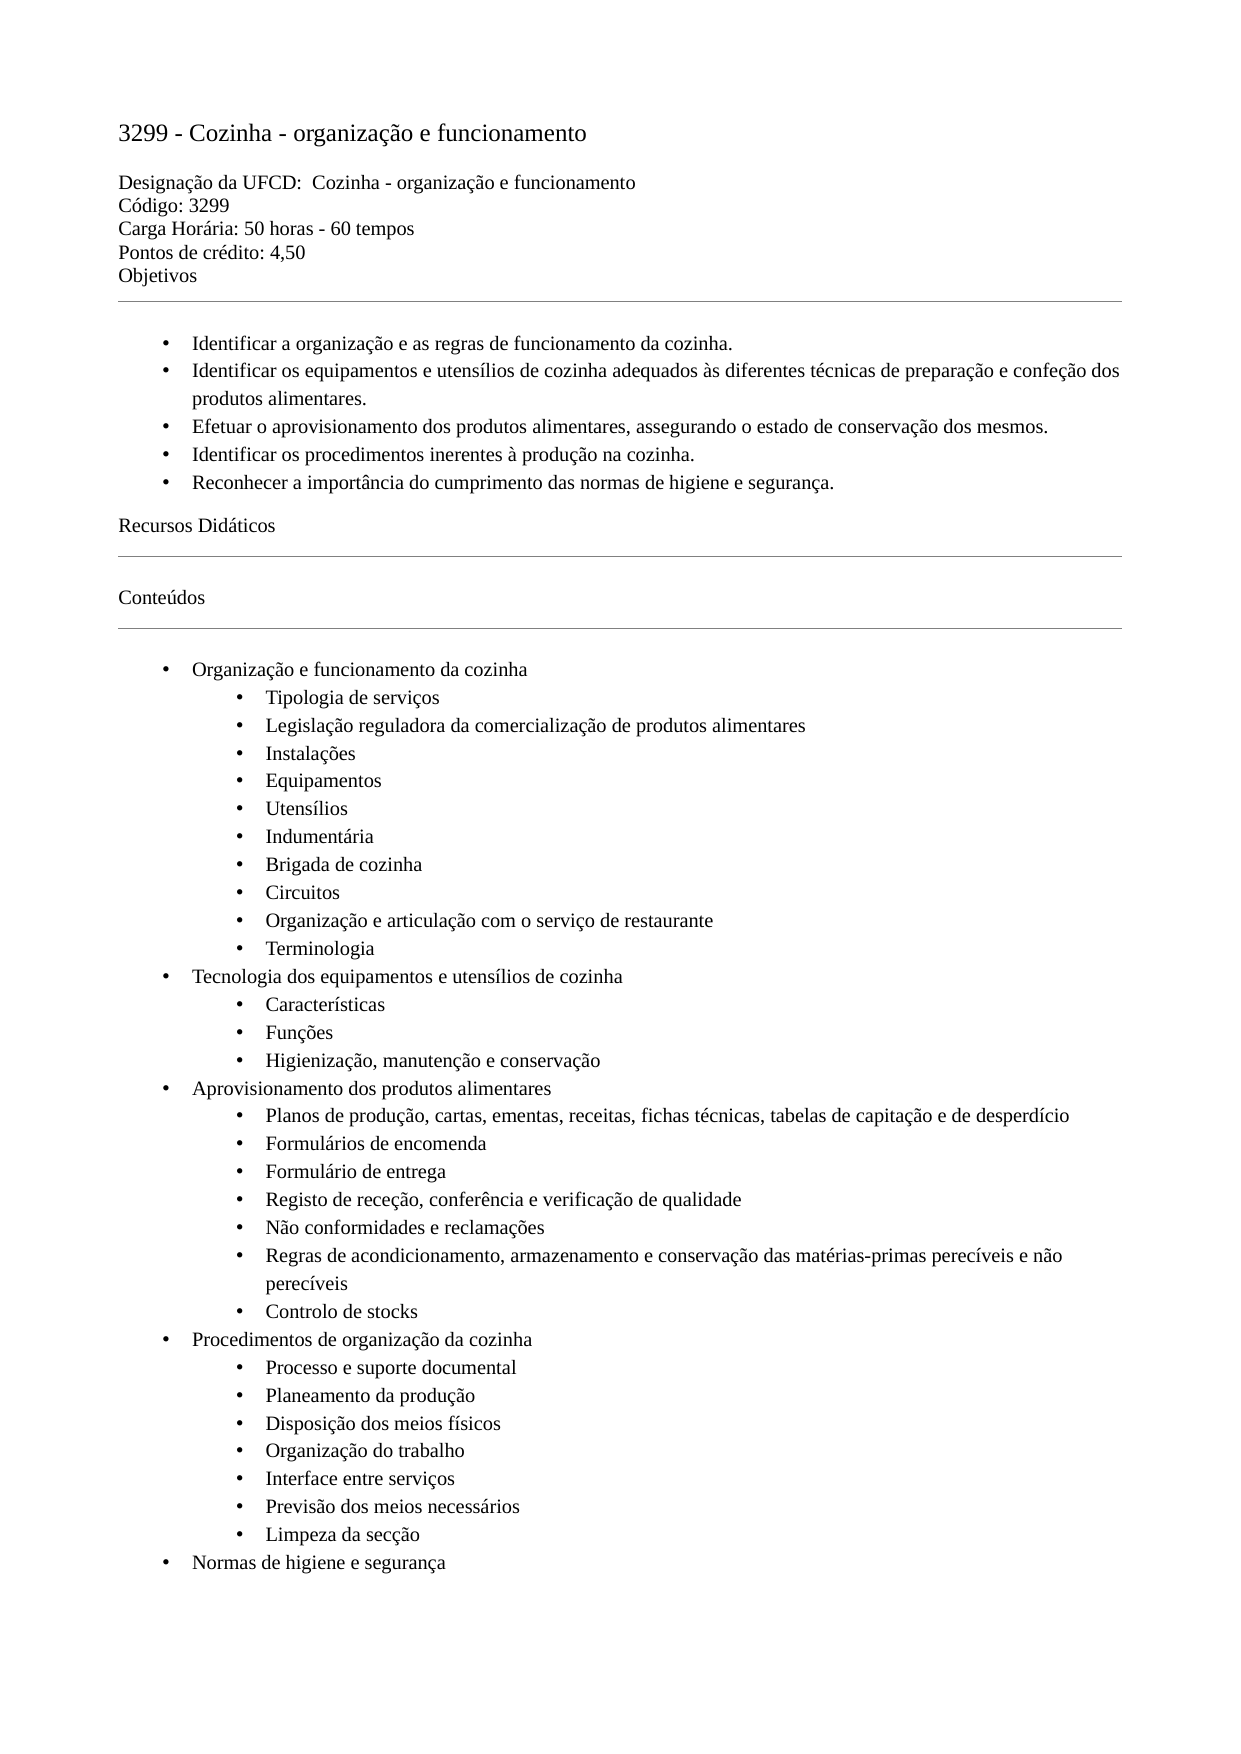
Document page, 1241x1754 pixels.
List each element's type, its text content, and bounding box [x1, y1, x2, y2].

list Organização do trabalho [236, 1439, 1122, 1462]
list Disposição dos meios físicos [236, 1411, 1122, 1434]
list Higienização, manutenção e conservação [236, 1048, 1122, 1071]
list Instalações [236, 741, 1122, 764]
list Limpeza da secção [236, 1523, 1122, 1546]
list Legislação reguladora da comercialização de produtos alimentares [236, 713, 1122, 736]
list Organização e articulação com o serviço de restaurante [236, 908, 1122, 932]
list Registo de receção, conferência e verificação de qualidade [236, 1188, 1122, 1211]
list Características [236, 992, 1122, 1016]
list Terminologia [236, 936, 1122, 960]
list Controlo de stocks [236, 1299, 1122, 1323]
list Processo e suporte documental [236, 1355, 1122, 1378]
list Formulário de entrega [236, 1160, 1122, 1183]
list Regras de acondicionamento, armazenamento e conservação das matérias-primas perecíveis e não perecíveis [236, 1243, 1122, 1295]
list Tecnologia dos equipamentos e utensílios de cozinha [162, 964, 1122, 988]
list Não conformidades e reclamações [236, 1216, 1122, 1239]
list Procedimentos de organização da cozinha [162, 1327, 1122, 1351]
text Designação da UFCD: Cozinha - organização e funcionamento [118, 170, 1122, 193]
list Tipologia de serviços [236, 685, 1122, 708]
list Equipamentos [236, 769, 1122, 792]
list Normas de higiene e segurança [162, 1551, 1122, 1574]
list Circuitos [236, 881, 1122, 904]
list Efetuar o aprovisionamento dos produtos alimentares, assegurando o estado de conservação dos mesmos. [162, 415, 1122, 438]
list Planos de produção, cartas, ementas, receitas, fichas técnicas, tabelas de capitação e de desperdício [236, 1104, 1122, 1127]
list Identificar os equipamentos e utensílios de cozinha adequados às diferentes técnicas de preparação e confeção dos produtos alimentares. [162, 359, 1122, 410]
list Indumentária [236, 825, 1122, 848]
list Identificar os procedimentos inerentes à produção na cozinha. [162, 443, 1122, 466]
list Utensílios [236, 797, 1122, 820]
list Interface entre serviços [236, 1467, 1122, 1490]
list Organização e funcionamento da cozinha [162, 657, 1122, 681]
text 3299 - Cozinha - organização e funcionamento [118, 118, 1122, 147]
text Pontos de crédito: 4,50 [118, 240, 1122, 263]
list Identificar a organização e as regras de funcionamento da cozinha. [162, 331, 1122, 354]
text Objetivos [118, 263, 1122, 287]
text Código: 3299 [118, 193, 1122, 217]
text Carga Horária: 50 horas - 60 tempos [118, 217, 1122, 240]
text Conteúdos [118, 585, 1122, 608]
list Previsão dos meios necessários [236, 1495, 1122, 1518]
list Brigada de cozinha [236, 853, 1122, 876]
list Aprovisionamento dos produtos alimentares [162, 1076, 1122, 1099]
list Planeamento da produção [236, 1383, 1122, 1406]
list Funções [236, 1020, 1122, 1043]
text Recursos Didáticos [118, 513, 1122, 536]
list Reconhecer a importância do cumprimento das normas de higiene e segurança. [162, 471, 1122, 494]
list Formulários de encomenda [236, 1132, 1122, 1155]
